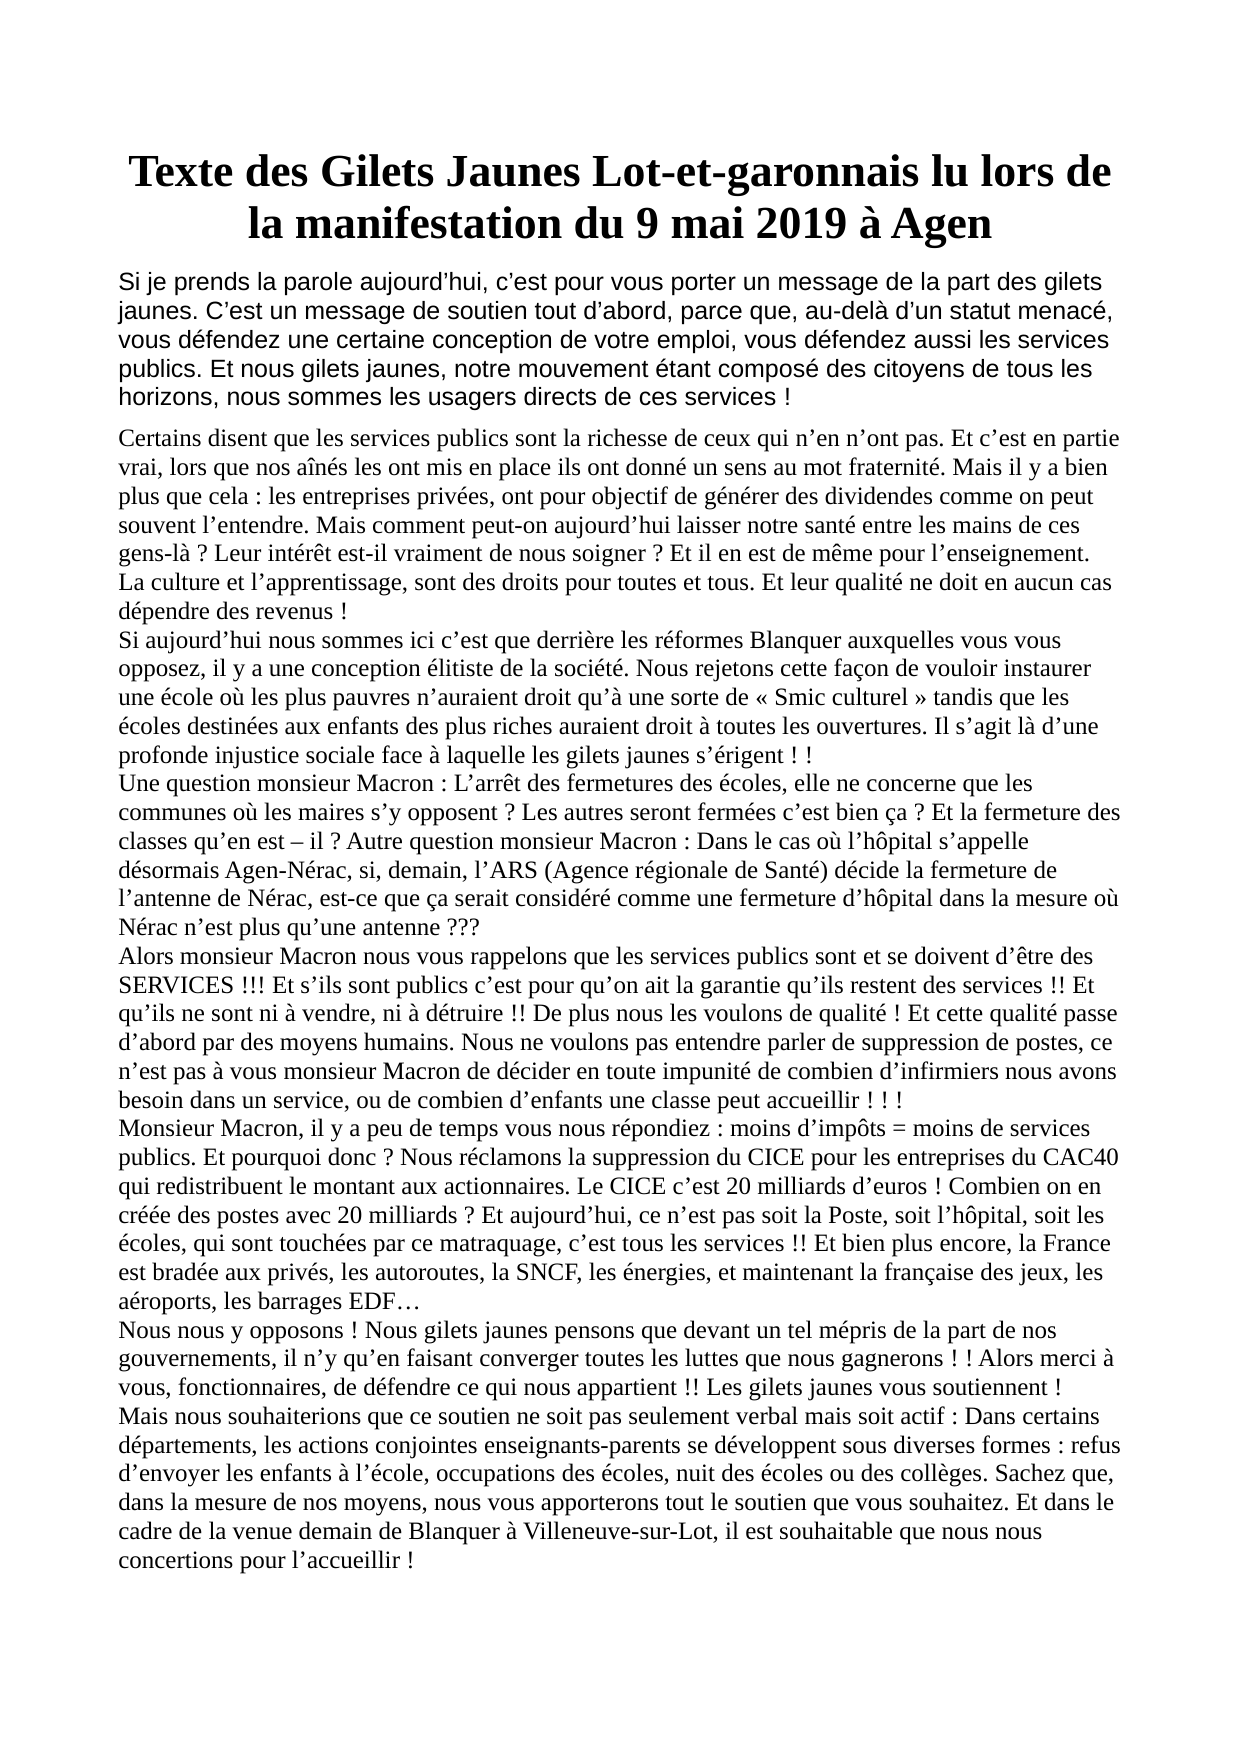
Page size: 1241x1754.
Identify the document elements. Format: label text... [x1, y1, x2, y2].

subtitle Si je prends la parole aujourd’hui, c’est pour vous porter un message de la part des gilets jaunes. C’est un message de soutien tout d’abord, parce que, au-delà d’un statut menacé, vous défendez une certaine conception de votre emploi, vous défendez aussi les services publics. Et nous gilets jaunes, notre mouvement étant composé des citoyens de tous les horizons, nous sommes les usagers directs de ces services ! [118, 267, 1122, 411]
text Alors monsieur Macron nous vous rappelons que les services publics sont et se doivent d’être des SERVICES !!! Et s’ils sont publics c’est pour qu’on ait la garantie qu’ils restent des services !! Et qu’ils ne sont ni à vendre, ni à détruire !! De plus nous les voulons de qualité ! Et cette qualité passe d’abord par des moyens humains. Nous ne voulons pas entendre parler de suppression de postes, ce n’est pas à vous monsieur Macron de décider en toute impunité de combien d’infirmiers nous avons besoin dans un service, ou de combien d’enfants une classe peut accueillir ! ! ! [118, 941, 1122, 1113]
text Monsieur Macron, il y a peu de temps vous nous répondiez : moins d’impôts = moins de services publics. Et pourquoi donc ? Nous réclamons la suppression du CICE pour les entreprises du CAC40 qui redistribuent le montant aux actionnaires. Le CICE c’est 20 milliards d’euros ! Combien on en créée des postes avec 20 milliards ? Et aujourd’hui, ce n’est pas soit la Poste, soit l’hôpital, soit les écoles, qui sont touchées par ce matraquage, c’est tous les services !! Et bien plus encore, la France est bradée aux privés, les autoroutes, la SNCF, les énergies, et maintenant la française des jeux, les aéroports, les barrages EDF… [118, 1113, 1122, 1315]
text Une question monsieur Macron : L’arrêt des fermetures des écoles, elle ne concerne que les communes où les maires s’y opposent ? Les autres seront fermées c’est bien ça ? Et la fermeture des classes qu’en est – il ? Autre question monsieur Macron : Dans le cas où l’hôpital s’appelle désormais Agen-Nérac, si, demain, l’ARS (Agence régionale de Santé) décide la fermeture de l’antenne de Nérac, est-ce que ça serait considéré comme une fermeture d’hôpital dans la mesure où Nérac n’est plus qu’une antenne ??? [118, 768, 1122, 941]
text Mais nous souhaiterions que ce soutien ne soit pas seulement verbal mais soit actif : Dans certains départements, les actions conjointes enseignants-parents se développent sous diverses formes : refus d’envoyer les enfants à l’école, occupations des écoles, nuit des écoles ou des collèges. Sachez que, dans la mesure de nos moyens, nous vous apporterons tout le soutien que vous souhaitez. Et dans le cadre de la venue demain de Blanquer à Villeneuve-sur-Lot, il est souhaitable que nous nous concertions pour l’accueillir ! [118, 1401, 1122, 1573]
title Texte des Gilets Jaunes Lot-et-garonnais lu lors de la manifestation du 9 mai 2019 à Agen [118, 143, 1122, 248]
text Certains disent que les services publics sont la richesse de ceux qui n’en n’ont pas. Et c’est en partie vrai, lors que nos aînés les ont mis en place ils ont donné un sens au mot fraternité. Mais il y a bien plus que cela : les entreprises privées, ont pour objectif de générer des dividendes comme on peut souvent l’entendre. Mais comment peut-on aujourd’hui laisser notre santé entre les mains de ces gens-là ? Leur intérêt est-il vraiment de nous soigner ? Et il en est de même pour l’enseignement. La culture et l’apprentissage, sont des droits pour toutes et tous. Et leur qualité ne doit en aucun cas dépendre des revenus ! [118, 423, 1122, 625]
text Nous nous y opposons ! Nous gilets jaunes pensons que devant un tel mépris de la part de nos gouvernements, il n’y qu’en faisant converger toutes les luttes que nous gagnerons ! ! Alors merci à vous, fonctionnaires, de défendre ce qui nous appartient !! Les gilets jaunes vous soutiennent ! [118, 1315, 1122, 1401]
text Si aujourd’hui nous sommes ici c’est que derrière les réformes Blanquer auxquelles vous vous opposez, il y a une conception élitiste de la société. Nous rejetons cette façon de vouloir instaurer une école où les plus pauvres n’auraient droit qu’à une sorte de « Smic culturel » tandis que les écoles destinées aux enfants des plus riches auraient droit à toutes les ouvertures. Il s’agit là d’une profonde injustice sociale face à laquelle les gilets jaunes s’érigent ! ! [118, 625, 1122, 768]
